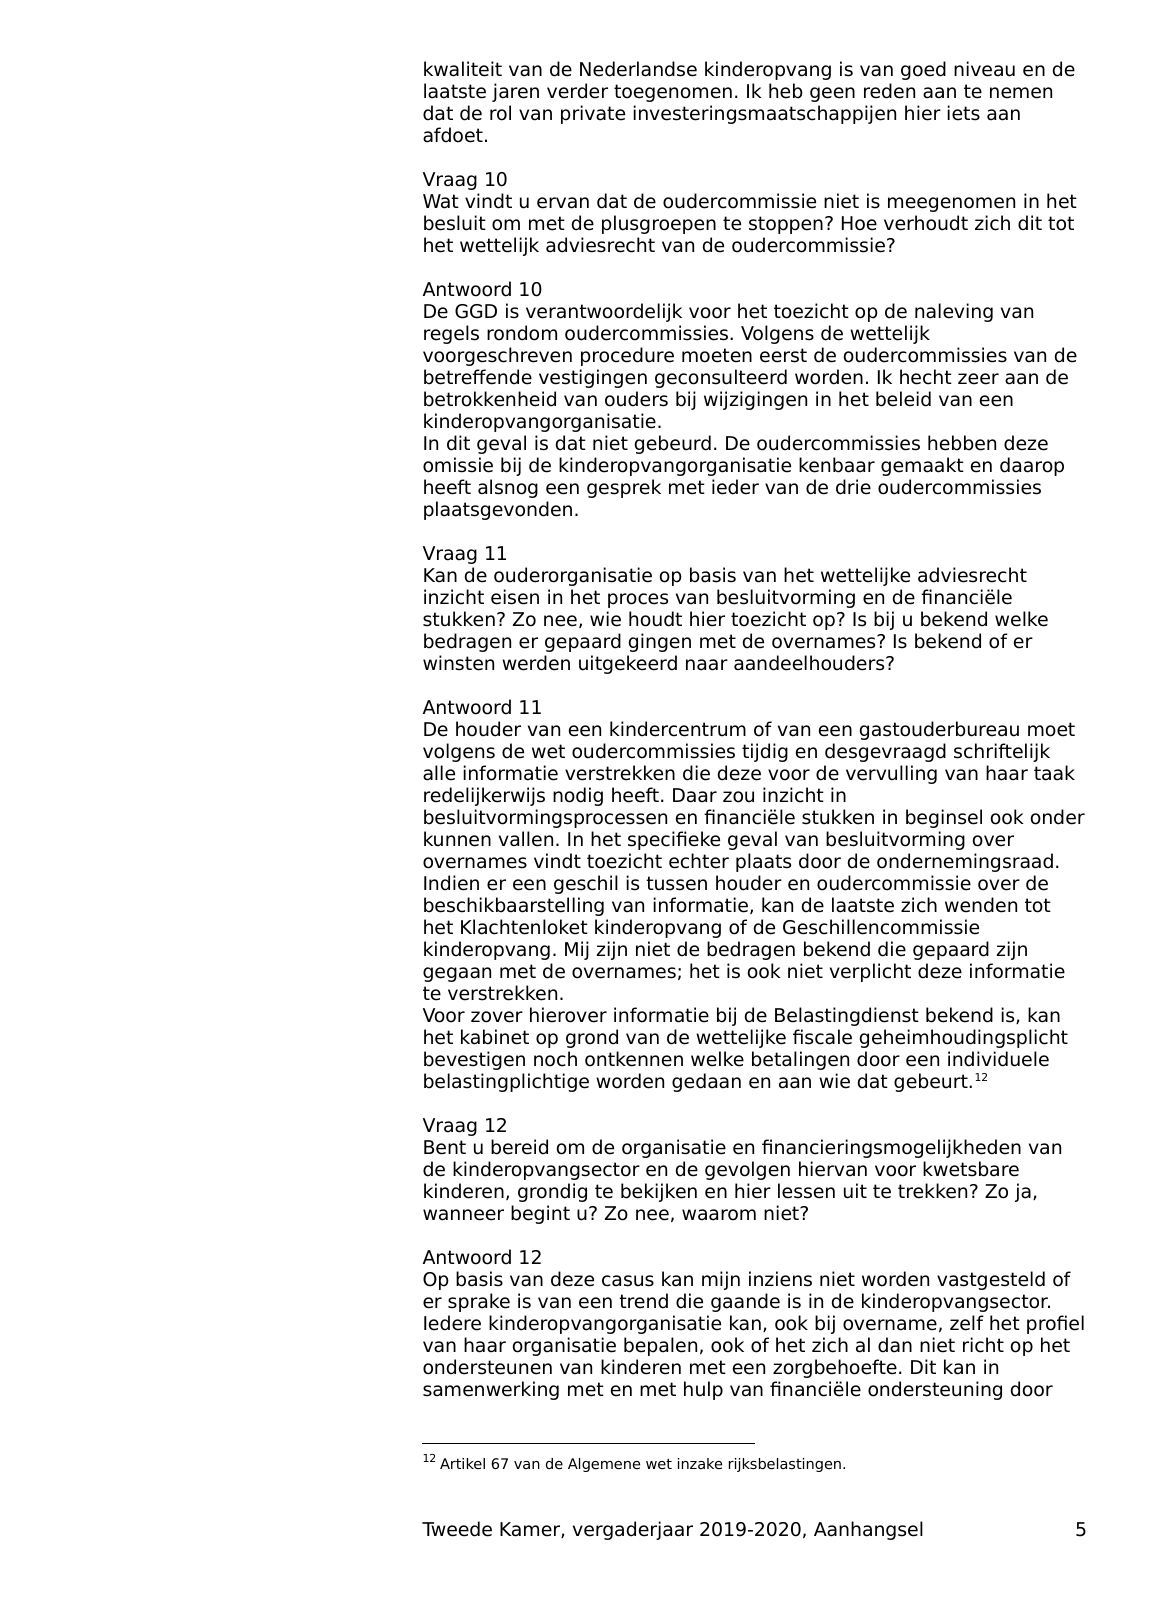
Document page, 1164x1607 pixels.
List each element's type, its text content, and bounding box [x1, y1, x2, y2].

text Voor zover hierover informatie bij de Belastingdienst bekend is, kan het kabinet op grond van de wettelijke fiscale geheimhoudingsplicht bevestigen noch ontkennen welke betalingen door een individuele belastingplichtige worden gedaan en aan wie dat gebeurt. [422, 1005, 1087, 1093]
text De GGD is verantwoordelijk voor het toezicht op de naleving van regels rondom oudercommissies. Volgens de wettelijk voorgeschreven procedure moeten eerst de oudercommissies van de betreffende vestigingen geconsulteerd worden. Ik hecht zeer aan de betrokkenheid van ouders bij wijzigingen in het beleid van een kinderopvangorganisatie. [422, 301, 1087, 433]
text Vraag 11 [422, 543, 1087, 565]
text Wat vindt u ervan dat de oudercommissie niet is meegenomen in het besluit om met de plusgroepen te stoppen? Hoe verhoudt zich dit tot het wettelijk adviesrecht van de oudercommissie? [422, 191, 1087, 257]
text Bent u bereid om de organisatie en financieringsmogelijkheden van de kinderopvangsector en de gevolgen hiervan voor kwetsbare kinderen, grondig te bekijken en hier lessen uit te trekken? Zo ja, wanneer begint u? Zo nee, waarom niet? [422, 1137, 1087, 1225]
text Antwoord 11 [422, 697, 1087, 719]
text Vraag 12 [422, 1115, 1087, 1137]
text De houder van een kindercentrum of van een gastouderbureau moet volgens de wet oudercommissies tijdig en desgevraagd schriftelijk alle informatie verstrekken die deze voor de vervulling van haar taak redelijkerwijs nodig heeft. Daar zou inzicht in besluitvormingsprocessen en financiële stukken in beginsel ook onder kunnen vallen. In het specifieke geval van besluitvorming over overnames vindt toezicht echter plaats door de ondernemingsraad. Indien er een geschil is tussen houder en oudercommissie over de beschikbaarstelling van informatie, kan de laatste zich wenden tot het Klachtenloket kinderopvang of de Geschillencommissie kinderopvang. Mij zijn niet de bedragen bekend die gepaard zijn gegaan met de overnames; het is ook niet verplicht deze informatie te verstrekken. [422, 719, 1087, 1005]
text Kan de ouderorganisatie op basis van het wettelijke adviesrecht inzicht eisen in het proces van besluitvorming en de financiële stukken? Zo nee, wie houdt hier toezicht op? Is bij u bekend welke bedragen er gepaard gingen met de overnames? Is bekend of er winsten werden uitgekeerd naar aandeelhouders? [422, 565, 1087, 675]
text kwaliteit van de Nederlandse kinderopvang is van goed niveau en de laatste jaren verder toegenomen. Ik heb geen reden aan te nemen dat de rol van private investeringsmaatschappijen hier iets aan afdoet. [422, 59, 1087, 147]
text In dit geval is dat niet gebeurd. De oudercommissies hebben deze omissie bij de kinderopvangorganisatie kenbaar gemaakt en daarop heeft alsnog een gesprek met ieder van de drie oudercommissies plaatsgevonden. [422, 433, 1087, 521]
text Antwoord 10 [422, 279, 1087, 301]
text Artikel 67 van de Algemene wet inzake rijksbelastingen. [422, 1452, 1087, 1474]
text Vraag 10 [422, 169, 1087, 191]
text Op basis van deze casus kan mijn inziens niet worden vastgesteld of er sprake is van een trend die gaande is in de kinderopvangsector. Iedere kinderopvangorganisatie kan, ook bij overname, zelf het profiel van haar organisatie bepalen, ook of het zich al dan niet richt op het ondersteunen van kinderen met een zorgbehoefte. Dit kan in samenwerking met en met hulp van financiële ondersteuning door [422, 1269, 1087, 1401]
text Antwoord 12 [422, 1247, 1087, 1269]
